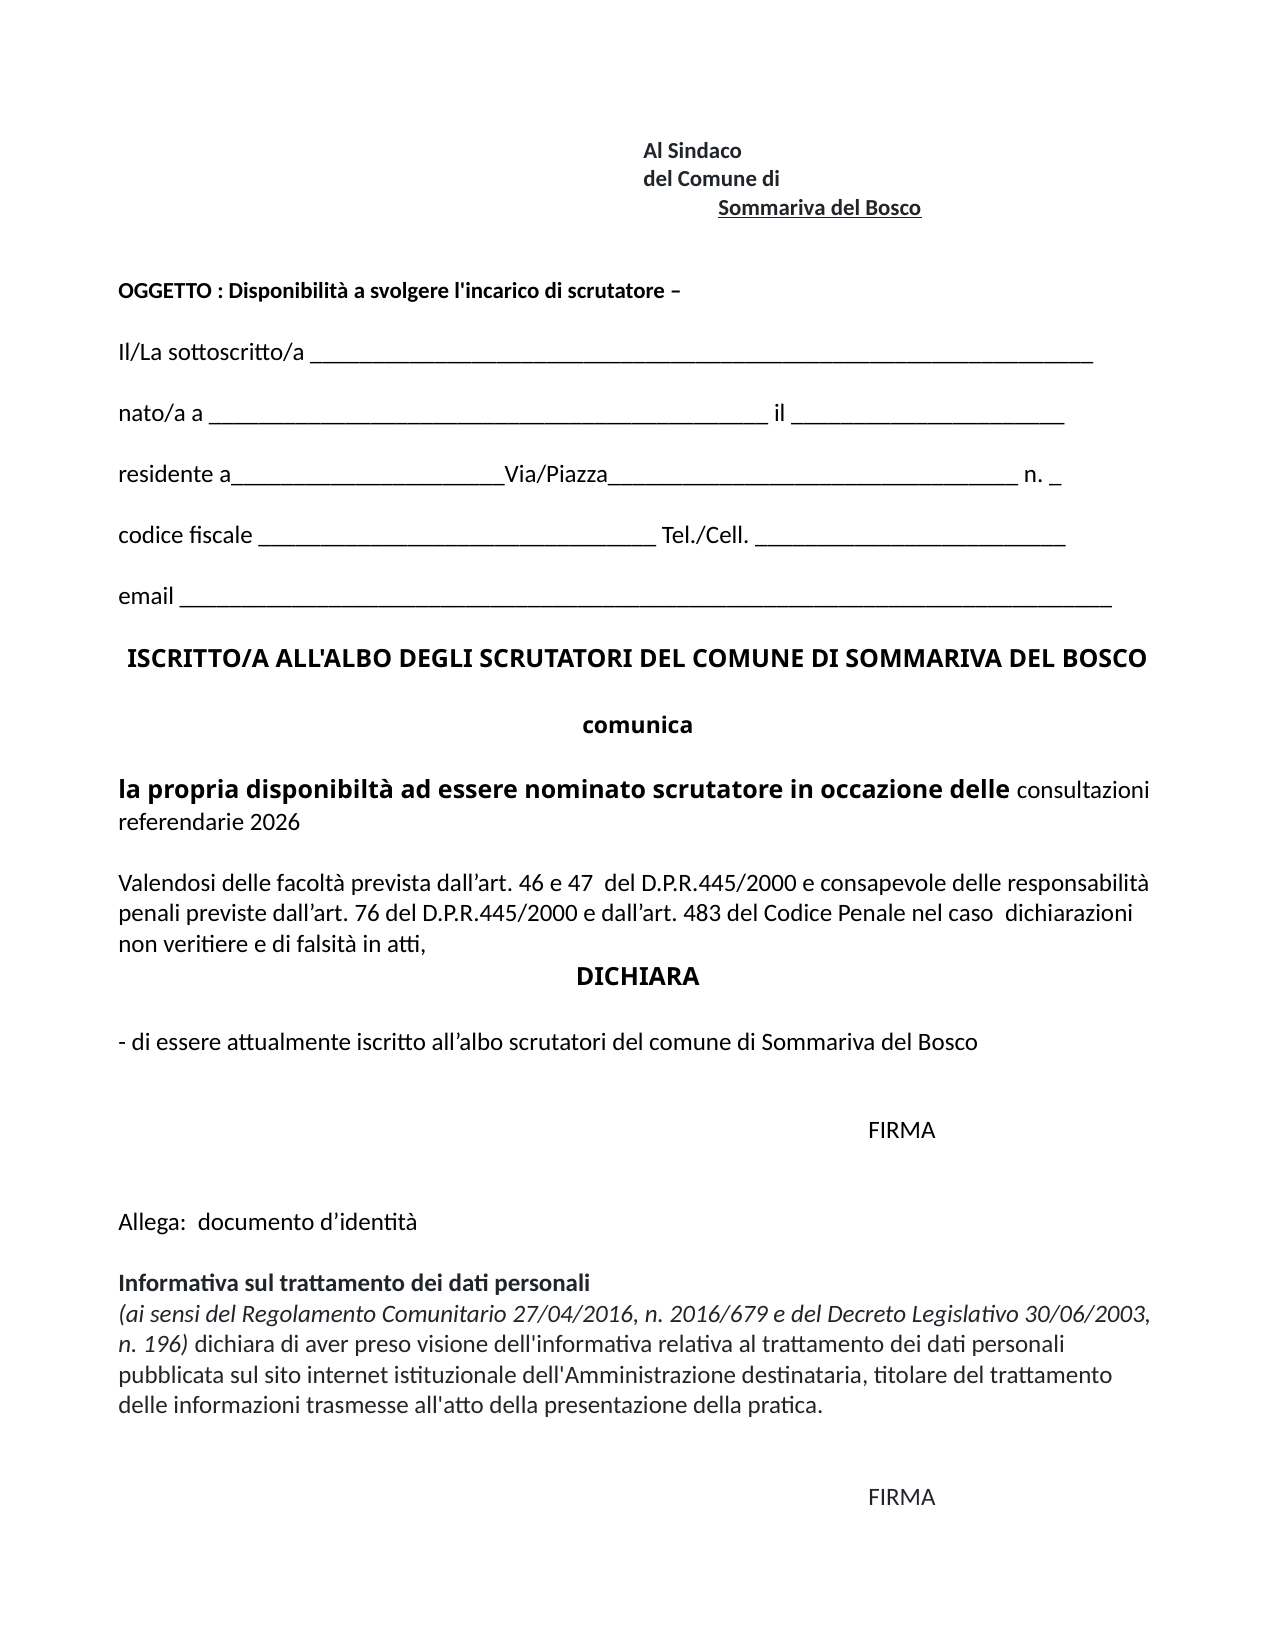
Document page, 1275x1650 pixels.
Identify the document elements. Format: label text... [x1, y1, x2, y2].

text Valendosi delle facoltà prevista dall’art. 46 e 47 del D.P.R.445/2000 e consapevole delle responsabilità [118, 867, 1157, 897]
text Al Sindaco [118, 137, 1157, 164]
text (ai sensi del Regolamento Comunitario 27/04/2016, n. 2016/679 e del Decreto Legislativo 30/06/2003, n. 196) dichiara di aver preso visione dell'informativa relativa al trattamento dei dati personali pubblicata sul sito internet istituzionale dell'Amministrazione destinataria, titolare del trattamento delle informazioni trasmesse all'atto della presentazione della pratica. [118, 1298, 1157, 1420]
text la propria disponibiltà ad essere nominato scrutatore in occazione delle consultazioni referendarie 2026 [118, 772, 1157, 836]
text Il/La sottoscritto/a _______________________________________________________________ [118, 336, 1157, 366]
text FIRMA [118, 1114, 1157, 1145]
text OGGETTO : Disponibilità a svolgere l'incarico di scrutatore – [118, 277, 1157, 305]
text Allega: documento d’identità [118, 1206, 1157, 1237]
text - di essere attualmente iscritto all’albo scrutatori del comune di Sommariva del Bosco [118, 1027, 1157, 1057]
text codice fiscale ________________________________ Tel./Cell. _________________________ [118, 519, 1157, 549]
text email ___________________________________________________________________________ [118, 580, 1157, 611]
text ISCRITTO/A ALL'ALBO DEGLI SCRUTATORI DEL COMUNE DI SOMMARIVA DEL BOSCO [118, 641, 1157, 675]
text Informativa sul trattamento dei dati personali [118, 1267, 1157, 1298]
text Sommariva del Bosco [118, 193, 1157, 221]
text FIRMA [118, 1481, 1157, 1511]
text DICHIARA [118, 958, 1157, 992]
text comunica [118, 709, 1157, 741]
text penali previste dall’art. 76 del D.P.R.445/2000 e dall’art. 483 del Codice Penale nel caso dichiarazioni non veritiere e di falsità in atti, [118, 897, 1157, 958]
text del Comune di [118, 164, 1157, 193]
text residente a______________________Via/Piazza_________________________________ n. _ [118, 458, 1157, 488]
text nato/a a _____________________________________________ il ______________________ [118, 397, 1157, 427]
